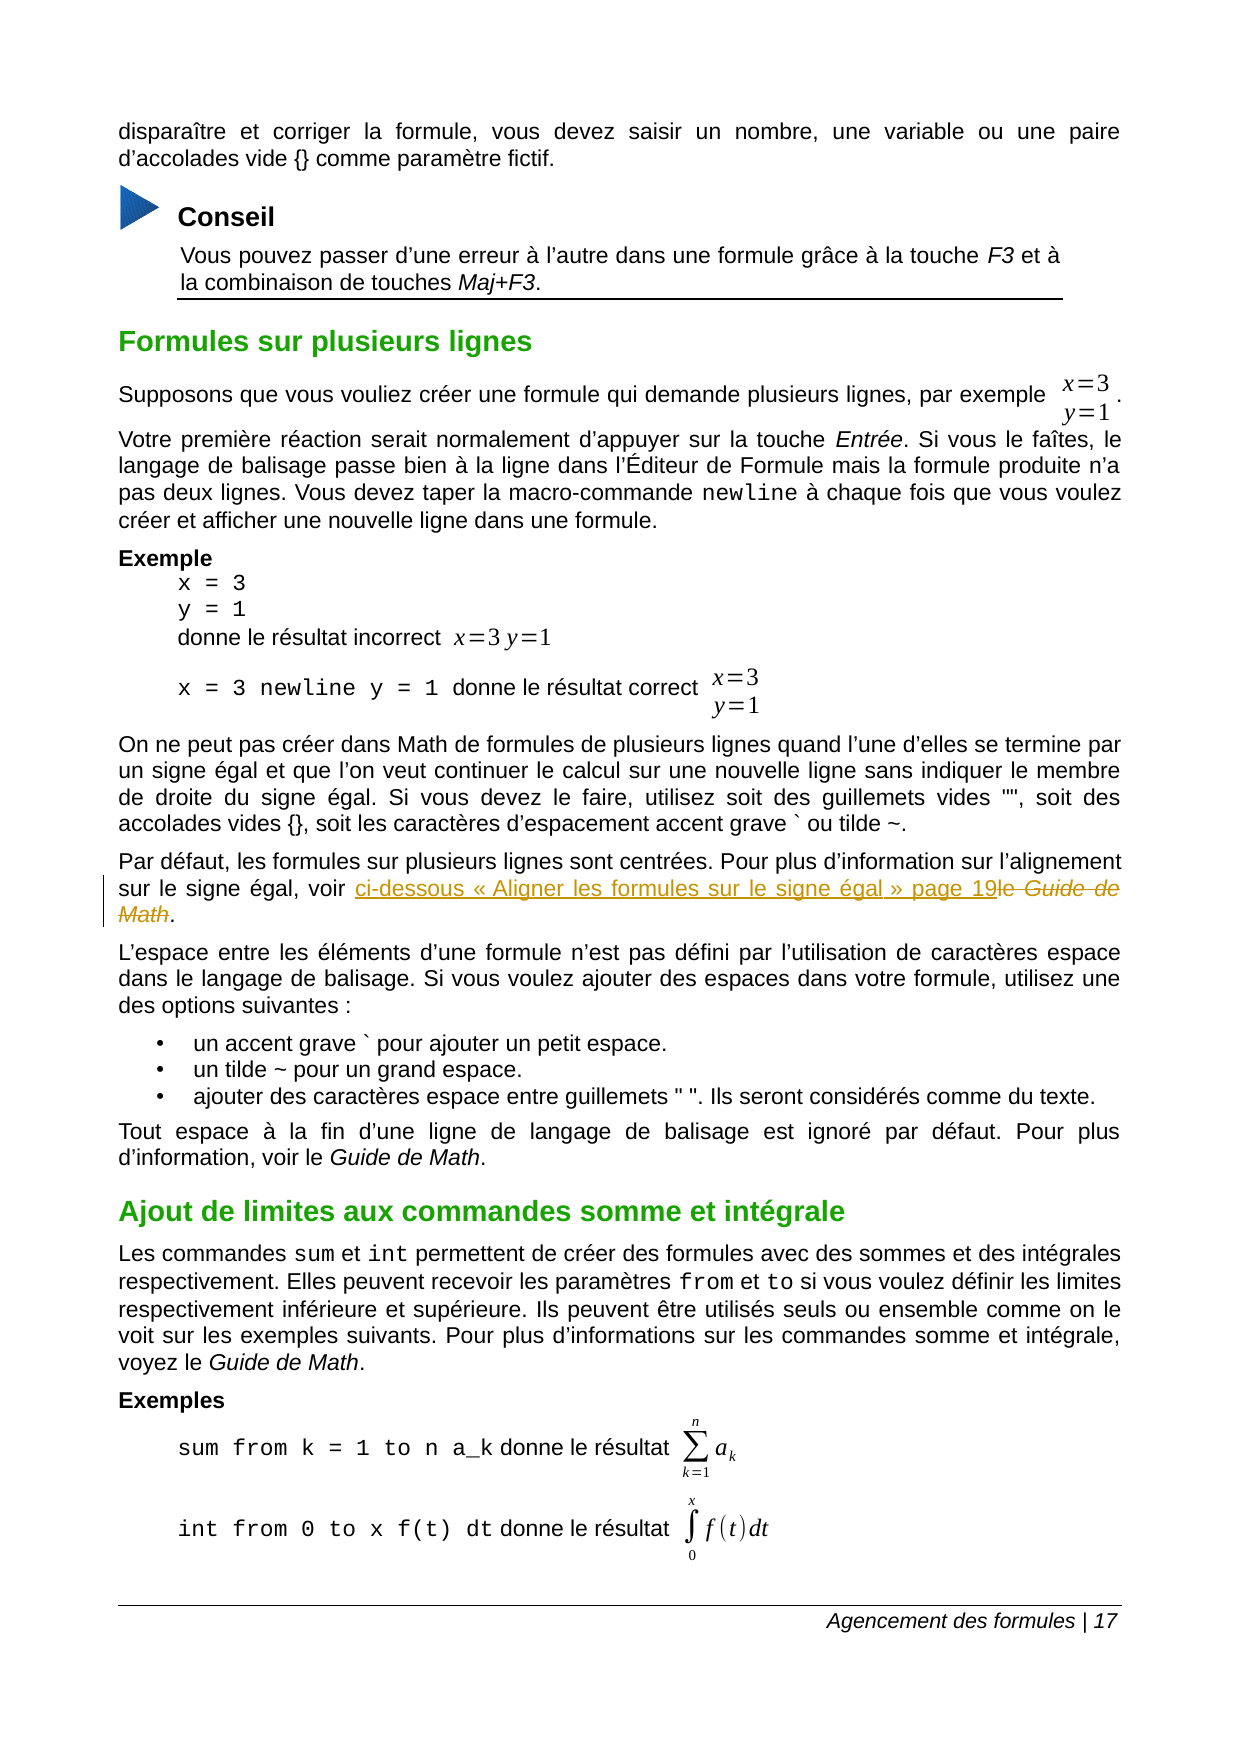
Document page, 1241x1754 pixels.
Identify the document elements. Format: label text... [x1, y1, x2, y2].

text disparaître et corriger la formule, vous devez saisir un nombre, une variable ou une paire d’accolades vide {} comme paramètre fictif. [118, 118, 1122, 171]
list un accent grave ` pour ajouter un petit espace. [156, 1030, 1122, 1056]
list ajouter des caractères espace entre guillemets " ". Ils seront considérés comme du texte. [156, 1083, 1122, 1109]
subtitle Formules sur plusieurs lignes [118, 324, 1122, 357]
text Supposons que vous vouliez créer une formule qui demande plusieurs lignes, par exemple . Votre première réaction serait normalement d’appuyer sur la touche Entrée. Si vous le faîtes, le langage de balisage passe bien à la ligne dans l’Éditeur de Formule mais la formule produite n’a pas deux lignes. Vous devez taper la macro-commande newline à chaque fois que vous voulez créer et afficher une nouvelle ligne dans une formule. [118, 369, 1122, 533]
text Par défaut, les formules sur plusieurs lignes sont centrées. Pour plus d’information sur l’alignement sur le signe égal, voir ci-dessous « Aligner les formules sur le signe égal » page 19. [118, 848, 1122, 927]
text Exemple [118, 545, 1122, 571]
text Vous pouvez passer d’une erreur à l’autre dans une formule grâce à la touche F3 et à la combinaison de touches Maj+F3. [177, 239, 1063, 298]
subtitle Conseil [118, 183, 1122, 232]
text int from 0 to x f(t) dt donne le résultat [177, 1492, 1122, 1563]
text On ne peut pas créer dans Math de formules de plusieurs lignes quand l’une d’elles se termine par un signe égal et que l’on veut continuer le calcul sur une nouvelle ligne sans indiquer le membre de droite du signe égal. Si vous devez le faire, utilisez soit des guillemets vides "", soit des accolades vides {}, soit les caractères d’espacement accent grave ` ou tilde ~. [118, 731, 1122, 836]
list un tilde ~ pour un grand espace. [156, 1056, 1122, 1083]
text Exemples [118, 1387, 1122, 1413]
subtitle Ajout de limites aux commandes somme et intégrale [118, 1194, 1122, 1228]
text sum from k = 1 to n a_k donne le résultat [177, 1413, 1122, 1481]
text Les commandes sum et int permettent de créer des formules avec des sommes et des intégrales respectivement. Elles peuvent recevoir les paramètres from et to si vous voulez définir les limites respectivement inférieure et supérieure. Ils peuvent être utilisés seuls ou ensemble comme on le voit sur les exemples suivants. Pour plus d’informations sur les commandes somme et intégrale, voyez le Guide de Math. [118, 1239, 1122, 1375]
text L’espace entre les éléments d’une formule n’est pas défini par l’utilisation de caractères espace dans le langage de balisage. Si vous voulez ajouter des espaces dans votre formule, utilisez une des options suivantes : [118, 939, 1122, 1018]
text x = 3 newline y = 1 donne le résultat correct [177, 663, 1122, 719]
text x = 3 y = 1 donne le résultat incorrect [177, 571, 1122, 651]
text Tout espace à la fin d’une ligne de langage de balisage est ignoré par défaut. Pour plus d’information, voir le Guide de Math. [118, 1118, 1122, 1171]
